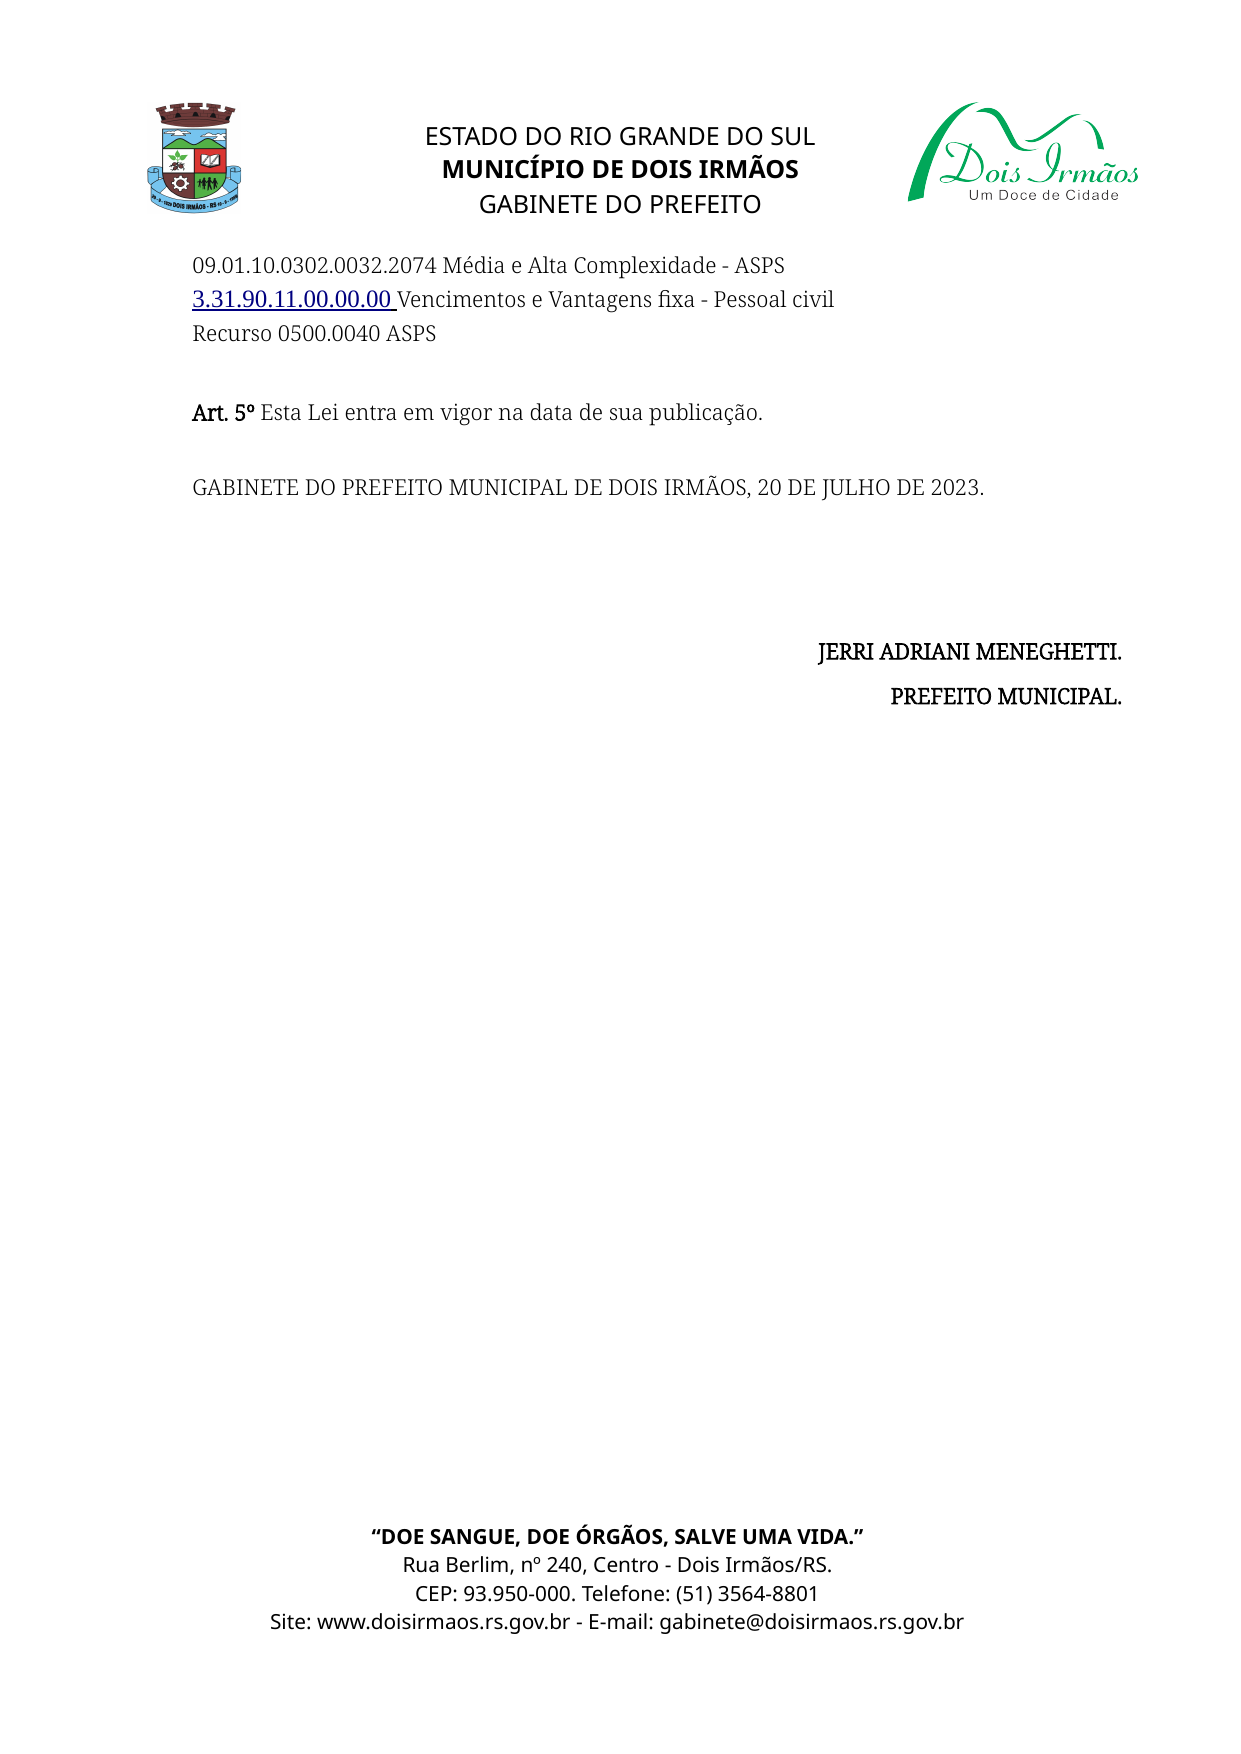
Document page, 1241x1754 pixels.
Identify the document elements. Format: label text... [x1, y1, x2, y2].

text 09.01.10.0302.0032.2074 Média e Alta Complexidade - ASPS [118, 250, 1122, 279]
text PREFEITO MUNICIPAL. [118, 680, 1122, 710]
text Art. 5º Esta Lei entra em vigor na data de sua publicação. [118, 352, 1122, 427]
text 3.31.90.11.00.00.00 Vencimentos e Vantagens fixa - Pessoal civil [118, 284, 1122, 314]
text JERRI ADRIANI MENEGHETTI. [118, 636, 1122, 666]
picture [907, 102, 1138, 202]
picture [147, 102, 242, 214]
text Recurso 0500.0040 ASPS [118, 318, 1122, 348]
text GABINETE DO PREFEITO MUNICIPAL DE DOIS IRMÃOS, 20 DE JULHO DE 2023. [118, 471, 1122, 501]
